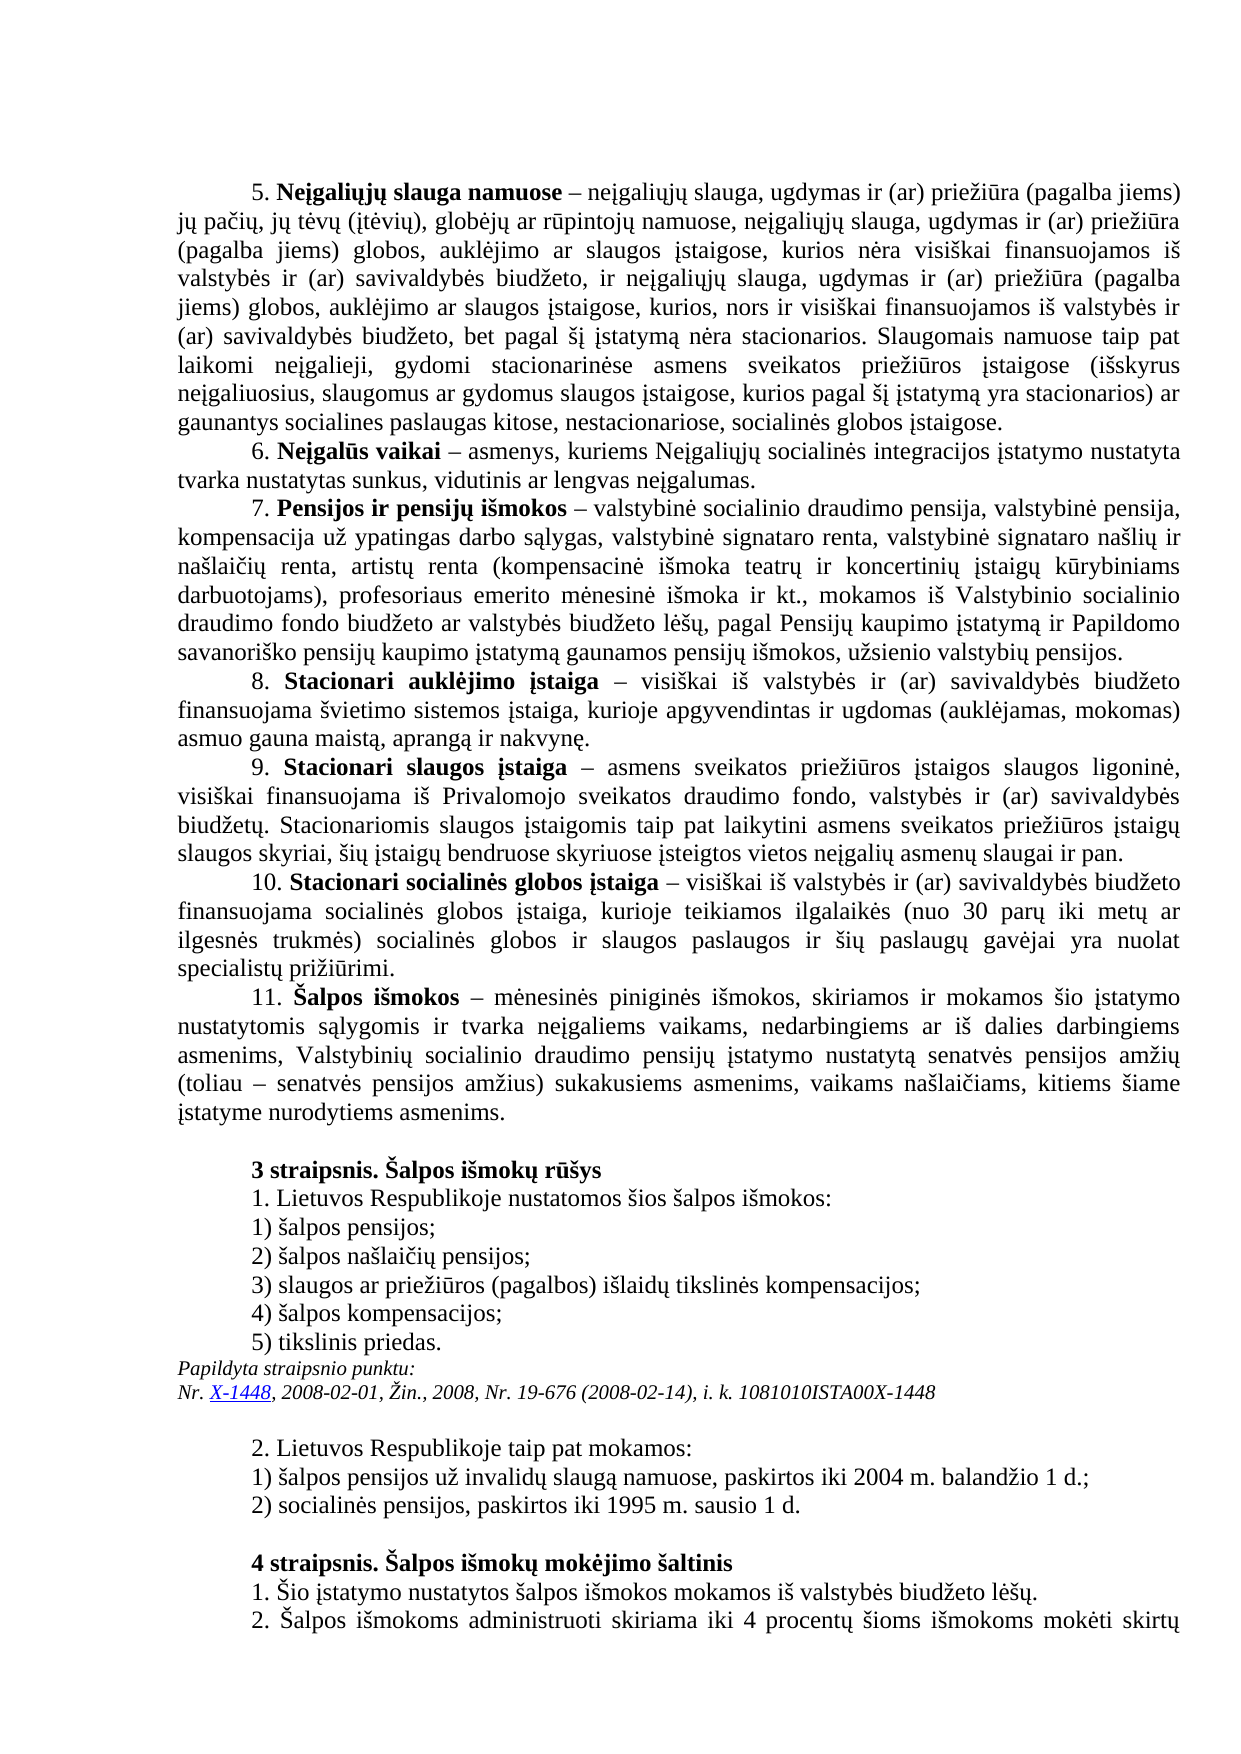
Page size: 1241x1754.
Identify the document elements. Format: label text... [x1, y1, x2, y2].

text 3 straipsnis. Šalpos išmokų rūšys [177, 1155, 1181, 1183]
text Nr. X-1448, 2008-02-01, Žin., 2008, Nr. 19-676 (2008-02-14), i. k. 1081010ISTA00X-1448 [177, 1380, 1181, 1404]
text 4 straipsnis. Šalpos išmokų mokėjimo šaltinis [177, 1548, 1181, 1577]
text 5) tikslinis priedas. [177, 1327, 1181, 1356]
text 10. Stacionari socialinės globos įstaiga – visiškai iš valstybės ir (ar) savivaldybės biudžeto finansuojama socialinės globos įstaiga, kurioje teikiamos ilgalaikės (nuo 30 parų iki metų ar ilgesnės trukmės) socialinės globos ir slaugos paslaugos ir šių paslaugų gavėjai yra nuolat specialistų prižiūrimi. [177, 867, 1181, 982]
text 3) slaugos ar priežiūros (pagalbos) išlaidų tikslinės kompensacijos; [177, 1270, 1181, 1298]
text 8. Stacionari auklėjimo įstaiga – visiškai iš valstybės ir (ar) savivaldybės biudžeto finansuojama švietimo sistemos įstaiga, kurioje apgyvendintas ir ugdomas (auklėjamas, mokomas) asmuo gauna maistą, aprangą ir nakvynę. [177, 666, 1181, 752]
text 4) šalpos kompensacijos; [177, 1298, 1181, 1327]
text 5. Neįgaliųjų slauga namuose – neįgaliųjų slauga, ugdymas ir (ar) priežiūra (pagalba jiems) jų pačių, jų tėvų (įtėvių), globėjų ar rūpintojų namuose, neįgaliųjų slauga, ugdymas ir (ar) priežiūra (pagalba jiems) globos, auklėjimo ar slaugos įstaigose, kurios nėra visiškai finansuojamos iš valstybės ir (ar) savivaldybės biudžeto, ir neįgaliųjų slauga, ugdymas ir (ar) priežiūra (pagalba jiems) globos, auklėjimo ar slaugos įstaigose, kurios, nors ir visiškai finansuojamos iš valstybės ir (ar) savivaldybės biudžeto, bet pagal šį įstatymą nėra stacionarios. Slaugomais namuose taip pat laikomi neįgalieji, gydomi stacionarinėse asmens sveikatos priežiūros įstaigose (išskyrus neįgaliuosius, slaugomus ar gydomus slaugos įstaigose, kurios pagal šį įstatymą yra stacionarios) ar gaunantys socialines paslaugas kitose, nestacionariose, socialinės globos įstaigose. [177, 177, 1181, 436]
text 9. Stacionari slaugos įstaiga – asmens sveikatos priežiūros įstaigos slaugos ligoninė, visiškai finansuojama iš Privalomojo sveikatos draudimo fondo, valstybės ir (ar) savivaldybės biudžetų. Stacionariomis slaugos įstaigomis taip pat laikytini asmens sveikatos priežiūros įstaigų slaugos skyriai, šių įstaigų bendruose skyriuose įsteigtos vietos neįgalių asmenų slaugai ir pan. [177, 752, 1181, 867]
text 11. Šalpos išmokos – mėnesinės piniginės išmokos, skiriamos ir mokamos šio įstatymo nustatytomis sąlygomis ir tvarka neįgaliems vaikams, nedarbingiems ar iš dalies darbingiems asmenims, Valstybinių socialinio draudimo pensijų įstatymo nustatytą senatvės pensijos amžių (toliau – senatvės pensijos amžius) sukakusiems asmenims, vaikams našlaičiams, kitiems šiame įstatyme nurodytiems asmenims. [177, 982, 1181, 1126]
text 2) šalpos našlaičių pensijos; [177, 1241, 1181, 1270]
text 2. Šalpos išmokoms administruoti skiriama iki 4 procentų šioms išmokoms mokėti skirtų [177, 1605, 1181, 1634]
text 1. Lietuvos Respublikoje nustatomos šios šalpos išmokos: [177, 1183, 1181, 1212]
text 7. Pensijos ir pensijų išmokos – valstybinė socialinio draudimo pensija, valstybinė pensija, kompensacija už ypatingas darbo sąlygas, valstybinė signataro renta, valstybinė signataro našlių ir našlaičių renta, artistų renta (kompensacinė išmoka teatrų ir koncertinių įstaigų kūrybiniams darbuotojams), profesoriaus emerito mėnesinė išmoka ir kt., mokamos iš Valstybinio socialinio draudimo fondo biudžeto ar valstybės biudžeto lėšų, pagal Pensijų kaupimo įstatymą ir Papildomo savanoriško pensijų kaupimo įstatymą gaunamos pensijų išmokos, užsienio valstybių pensijos. [177, 493, 1181, 666]
text 1) šalpos pensijos už invalidų slaugą namuose, paskirtos iki 2004 m. balandžio 1 d.; [177, 1462, 1181, 1490]
text 1) šalpos pensijos; [177, 1212, 1181, 1241]
text 2) socialinės pensijos, paskirtos iki 1995 m. sausio 1 d. [177, 1490, 1181, 1519]
text 1. Šio įstatymo nustatytos šalpos išmokos mokamos iš valstybės biudžeto lėšų. [177, 1577, 1181, 1605]
text 2. Lietuvos Respublikoje taip pat mokamos: [177, 1433, 1181, 1462]
text 6. Neįgalūs vaikai – asmenys, kuriems Neįgaliųjų socialinės integracijos įstatymo nustatyta tvarka nustatytas sunkus, vidutinis ar lengvas neįgalumas. [177, 436, 1181, 493]
text Papildyta straipsnio punktu: [177, 1356, 1181, 1380]
